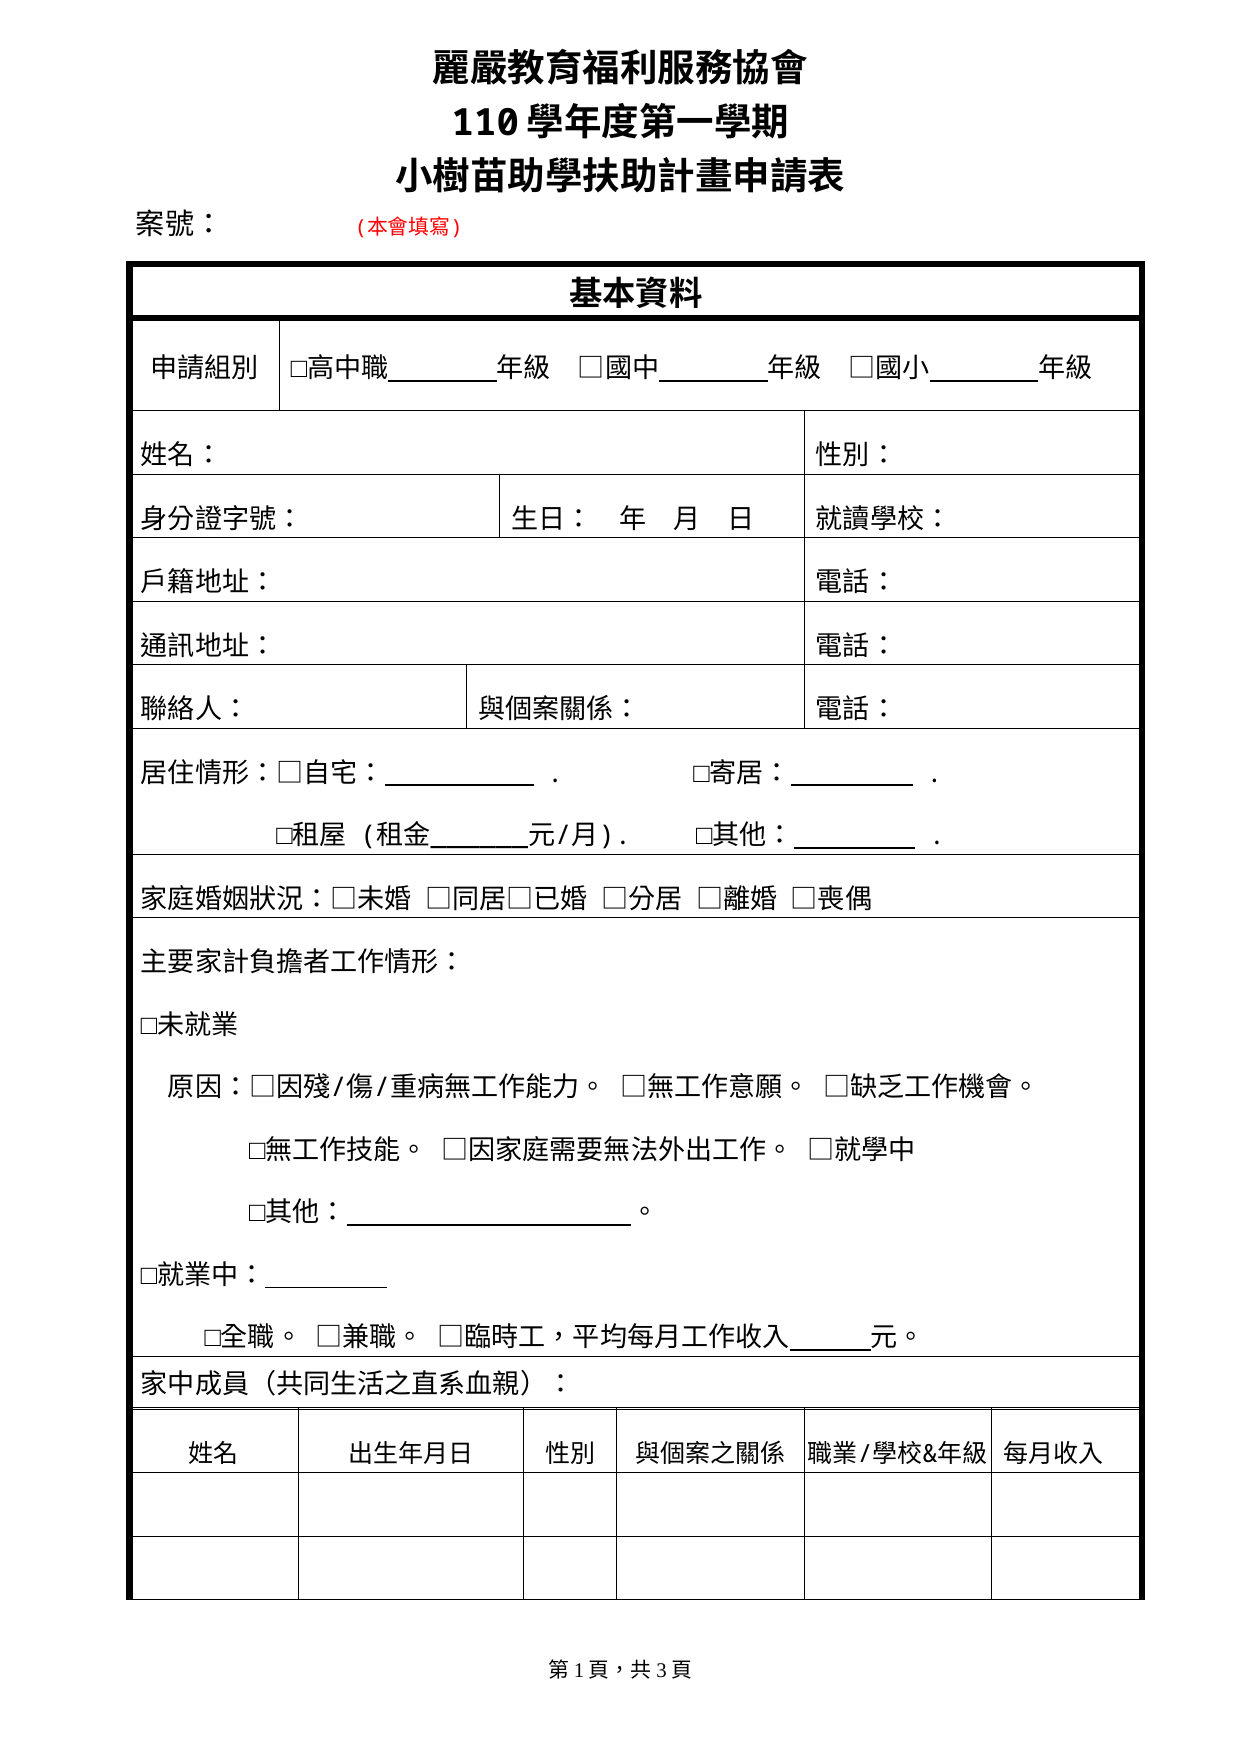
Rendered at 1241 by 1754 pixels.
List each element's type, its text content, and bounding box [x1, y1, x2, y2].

table_cell [133, 1537, 298, 1599]
table_cell 性別 [524, 1410, 616, 1472]
table_cell 家中成員（共同生活之直系血親）： [133, 1357, 1139, 1407]
table_cell 電話： [805, 538, 1139, 601]
table_cell 通訊地址： [133, 602, 804, 664]
table_cell 申請組別 [133, 321, 279, 410]
table_cell 電話： [805, 602, 1139, 664]
table_cell 性別： [805, 411, 1139, 473]
table_cell 職業/學校&年級 [805, 1410, 991, 1472]
table_cell 就讀學校： [805, 475, 1139, 537]
table_cell [992, 1473, 1139, 1536]
table_cell 聯絡人： [133, 665, 466, 728]
table_cell 主要家計負擔者工作情形： □未就業 原因：□因殘/傷/重病無工作能力。 □無工作意願。 □缺乏工作機會。 □無工作技能。 □因家庭需要無法外出工作。 □就學中 □其他： 。 □就業中： □全職。 □兼職。 □臨時工，平均每月工作收入 元。 [133, 918, 1139, 1356]
table_cell 與個案之關係 [617, 1410, 804, 1472]
table_cell [617, 1537, 804, 1599]
table_cell [805, 1473, 991, 1536]
table_cell 每月收入 [992, 1410, 1139, 1472]
table_cell [617, 1473, 804, 1536]
table_cell [299, 1537, 523, 1599]
table_cell [133, 1473, 298, 1536]
table_cell [992, 1537, 1139, 1599]
table_cell 居住情形：□自宅： . □寄居： . □租屋 (租金______元/月). □其他： . [133, 729, 1139, 854]
table_cell [805, 1537, 991, 1599]
table_cell [299, 1473, 523, 1536]
table_cell 身分證字號： [133, 475, 499, 537]
table_cell 出生年月日 [299, 1410, 523, 1472]
table_cell 電話： [805, 665, 1139, 728]
table_cell 與個案關係： [467, 665, 804, 728]
table_cell 戶籍地址： [133, 538, 804, 601]
table_cell 姓名 [133, 1410, 298, 1472]
table_cell 姓名： [133, 411, 804, 473]
table_cell 生日： 年 月 日 [500, 475, 804, 537]
table_cell [524, 1537, 616, 1599]
table_cell [524, 1473, 616, 1536]
table_cell □高中職 年級 □國中 年級 □國小 年級 [280, 321, 1139, 410]
table_header 基本資料 [133, 267, 1139, 315]
table_cell 家庭婚姻狀況：□未婚 □同居□已婚 □分居 □離婚 □喪偶 [133, 855, 1139, 917]
